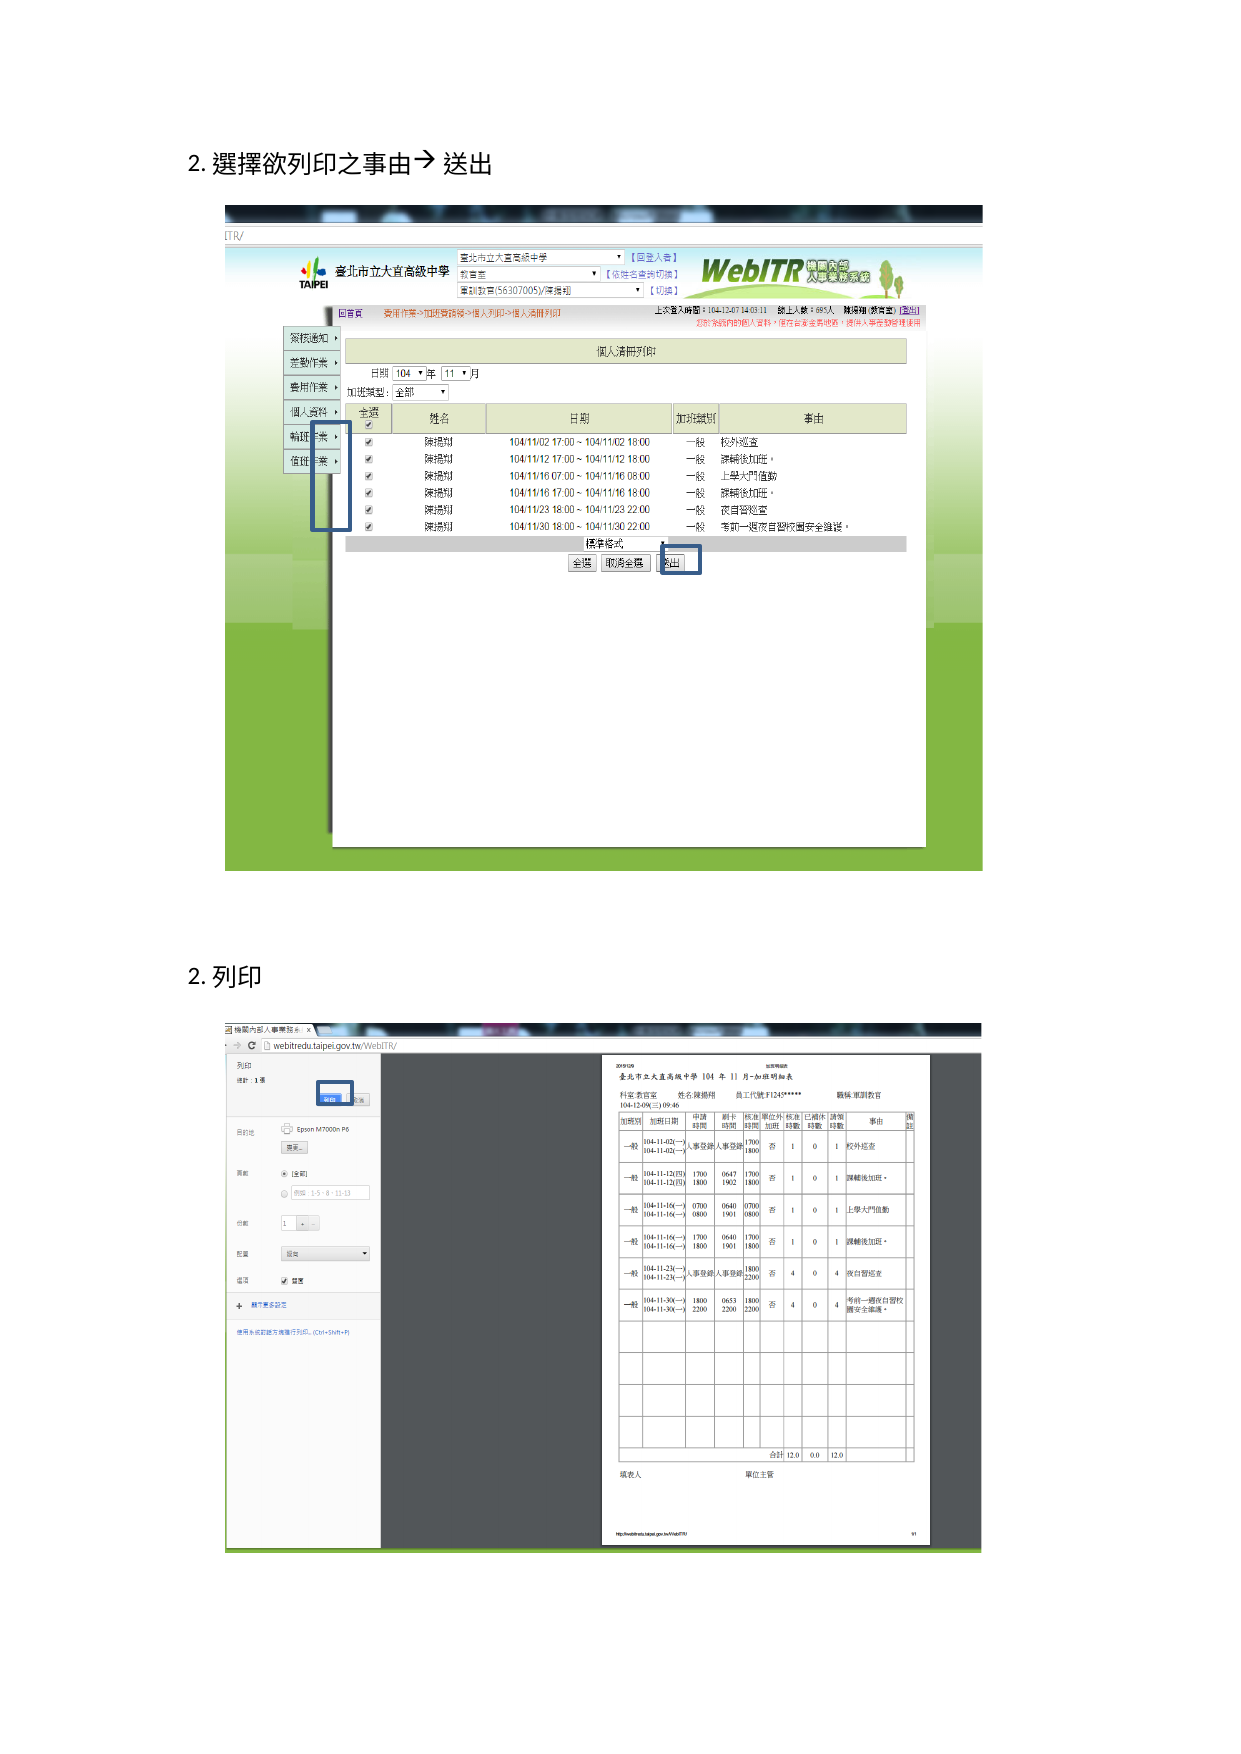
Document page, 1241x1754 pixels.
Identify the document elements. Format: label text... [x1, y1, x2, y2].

text 2. 列印 [187, 934, 1053, 996]
text 2. 選擇欲列印之事由 送出 [187, 121, 1053, 184]
